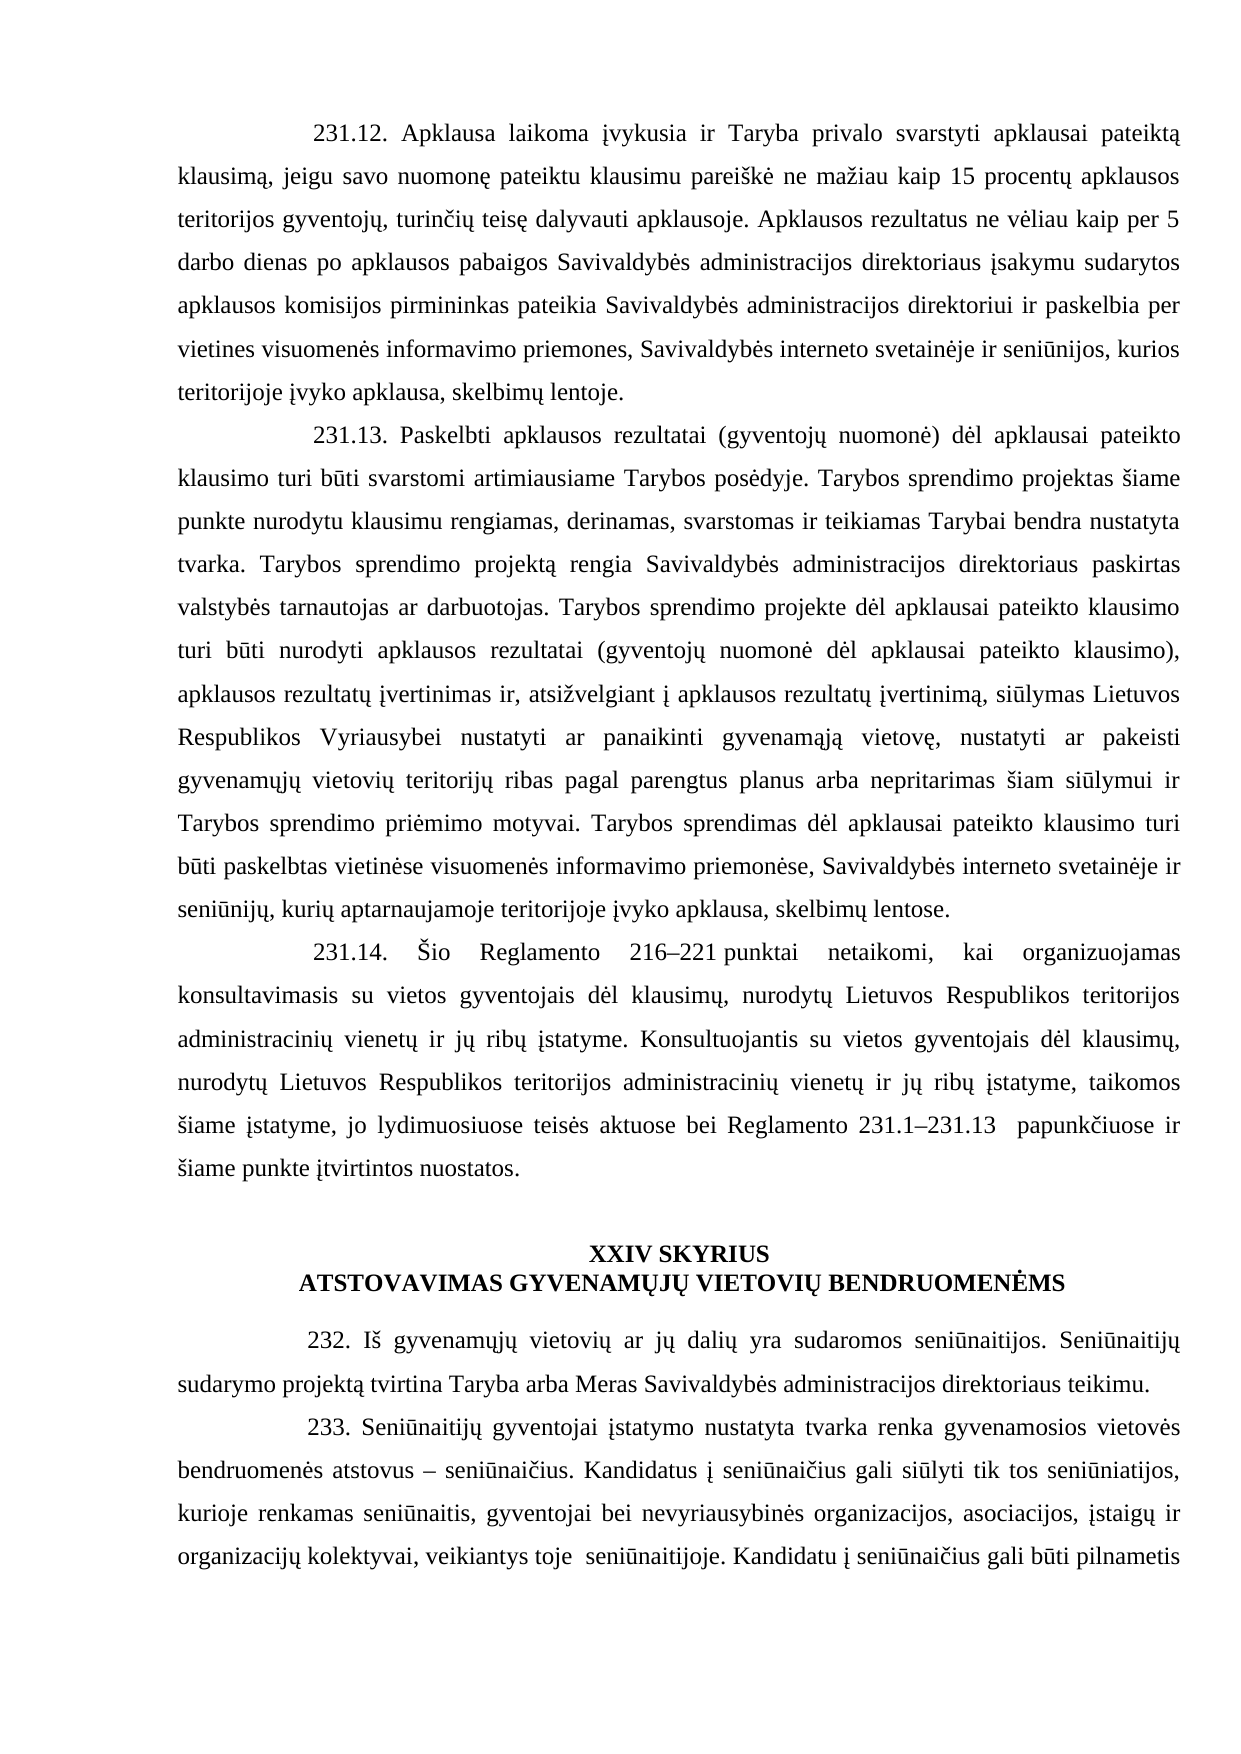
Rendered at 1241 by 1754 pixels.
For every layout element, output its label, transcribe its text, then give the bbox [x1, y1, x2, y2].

text 233. Seniūnaitijų gyventojai įstatymo nustatyta tvarka renka gyvenamosios vietovės bendruomenės atstovus – seniūnaičius. Kandidatus į seniūnaičius gali siūlyti tik tos seniūniatijos, kurioje renkamas seniūnaitis, gyventojai bei nevyriausybinės organizacijos, asociacijos, įstaigų ir organizacijų kolektyvai, veikiantys toje seniūnaitijoje. Kandidatu į seniūnaičius gali būti pilnametis [177, 1412, 1181, 1570]
text 231.13. Paskelbti apklausos rezultatai (gyventojų nuomonė) dėl apklausai pateikto klausimo turi būti svarstomi artimiausiame Tarybos posėdyje. Tarybos sprendimo projektas šiame punkte nurodytu klausimu rengiamas, derinamas, svarstomas ir teikiamas Tarybai bendra nustatyta tvarka. Tarybos sprendimo projektą rengia Savivaldybės administracijos direktoriaus paskirtas valstybės tarnautojas ar darbuotojas. Tarybos sprendimo projekte dėl apklausai pateikto klausimo turi būti nurodyti apklausos rezultatai (gyventojų nuomonė dėl apklausai pateikto klausimo), apklausos rezultatų įvertinimas ir, atsižvelgiant į apklausos rezultatų įvertinimą, siūlymas Lietuvos Respublikos Vyriausybei nustatyti ar panaikinti gyvenamąją vietovę, nustatyti ar pakeisti gyvenamųjų vietovių teritorijų ribas pagal parengtus planus arba nepritarimas šiam siūlymui ir Tarybos sprendimo priėmimo motyvai. Tarybos sprendimas dėl apklausai pateikto klausimo turi būti paskelbtas vietinėse visuomenės informavimo priemonėse, Savivaldybės interneto svetainėje ir seniūnijų, kurių aptarnaujamoje teritorijoje įvyko apklausa, skelbimų lentose. [177, 420, 1181, 923]
text ATSTOVAVIMAS GYVENAMŲJŲ VIETOVIŲ BENDRUOMENĖMS [177, 1268, 1181, 1297]
text 232. Iš gyvenamųjų vietovių ar jų dalių yra sudaromos seniūnaitijos. Seniūnaitijų sudarymo projektą tvirtina Taryba arba Meras Savivaldybės administracijos direktoriaus teikimu. [177, 1326, 1181, 1397]
text 231.12. Apklausa laikoma įvykusia ir Taryba privalo svarstyti apklausai pateiktą klausimą, jeigu savo nuomonę pateiktu klausimu pareiškė ne mažiau kaip 15 procentų apklausos teritorijos gyventojų, turinčių teisę dalyvauti apklausoje. Apklausos rezultatus ne vėliau kaip per 5 darbo dienas po apklausos pabaigos Savivaldybės administracijos direktoriaus įsakymu sudarytos apklausos komisijos pirmininkas pateikia Savivaldybės administracijos direktoriui ir paskelbia per vietines visuomenės informavimo priemones, Savivaldybės interneto svetainėje ir seniūnijos, kurios teritorijoje įvyko apklausa, skelbimų lentoje. [177, 118, 1181, 406]
text 231.14. Šio Reglamento 216–221 punktai netaikomi, kai organizuojamas konsultavimasis su vietos gyventojais dėl klausimų, nurodytų Lietuvos Respublikos teritorijos administracinių vienetų ir jų ribų įstatyme. Konsultuojantis su vietos gyventojais dėl klausimų, nurodytų Lietuvos Respublikos teritorijos administracinių vienetų ir jų ribų įstatyme, taikomos šiame įstatyme, jo lydimuosiuose teisės aktuose bei Reglamento 231.1–231.13 papunkčiuose ir šiame punkte įtvirtintos nuostatos. [177, 937, 1181, 1182]
text XXIV SKYRIUS [177, 1239, 1181, 1268]
